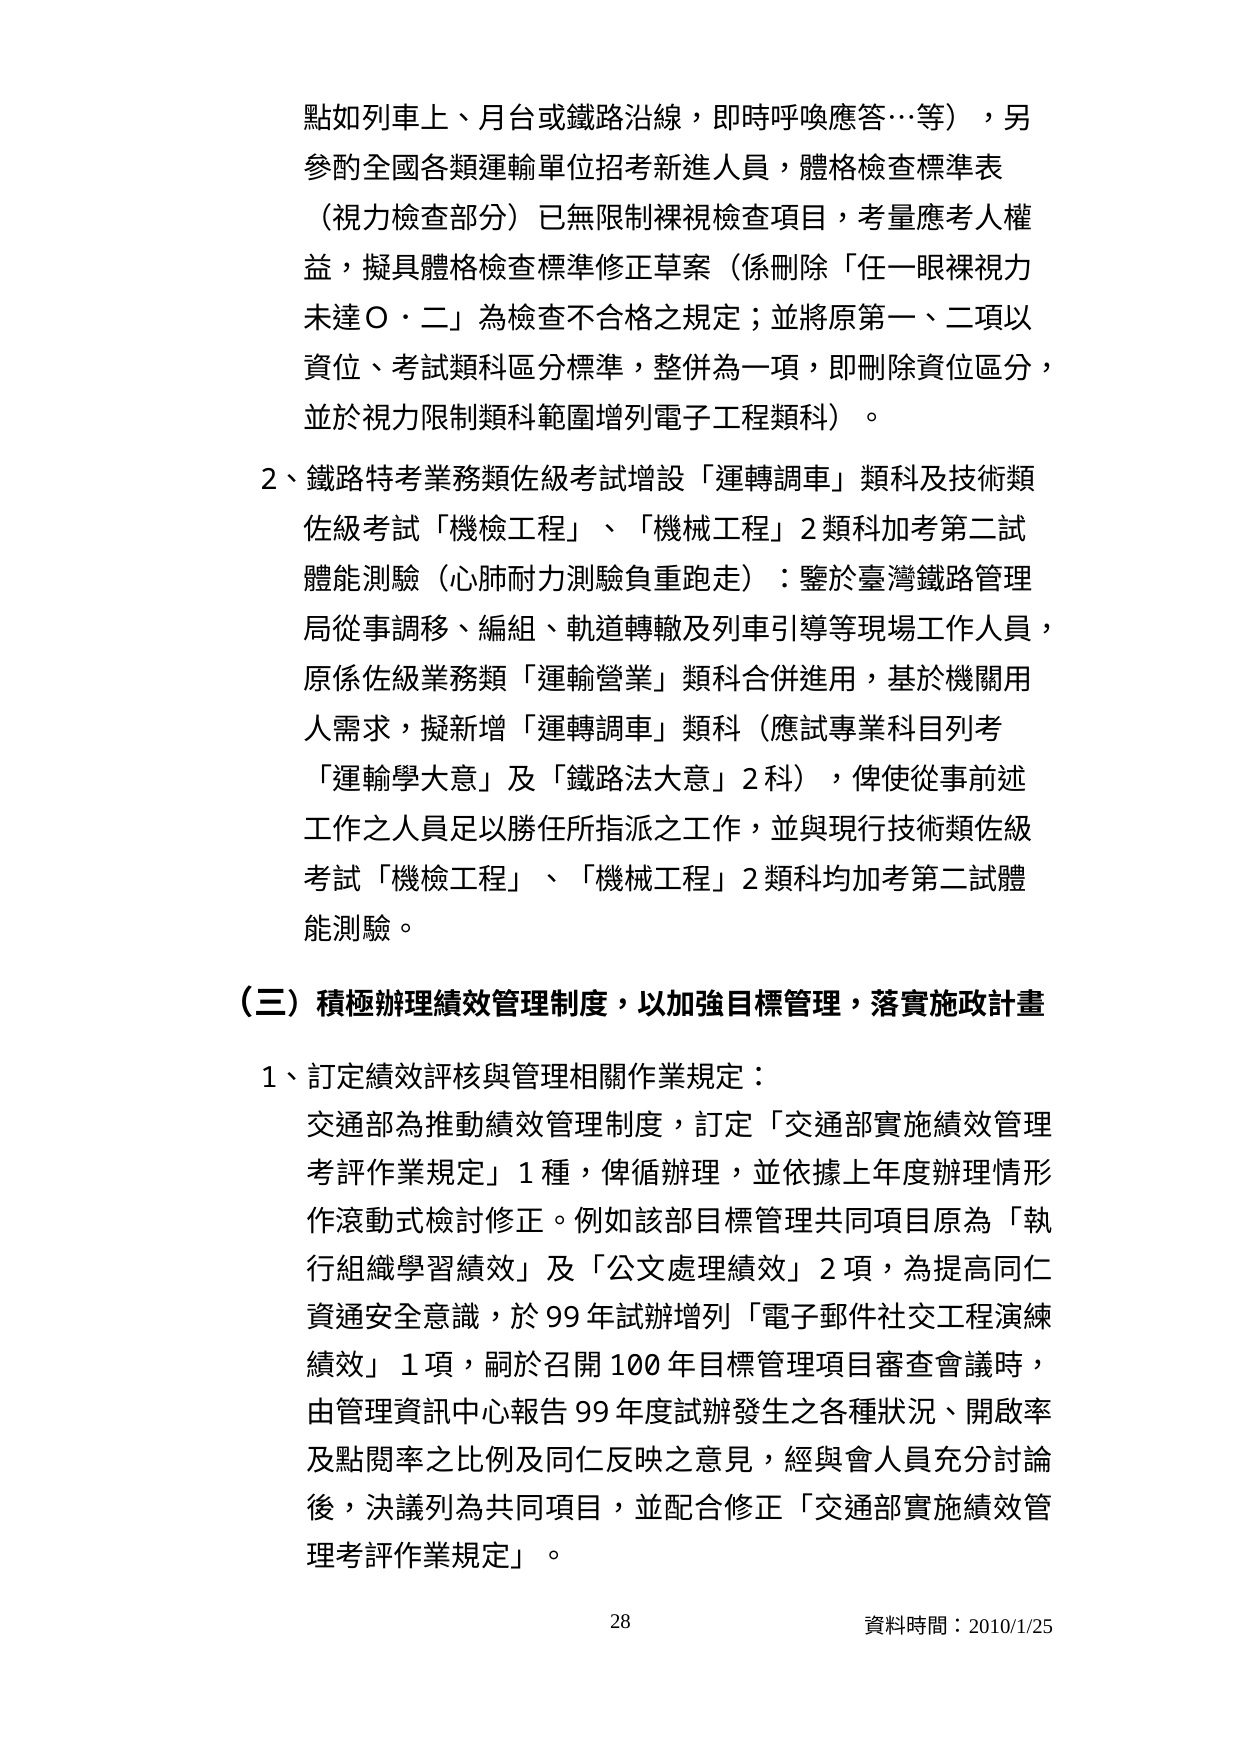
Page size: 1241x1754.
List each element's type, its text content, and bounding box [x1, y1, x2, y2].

text 1、訂定績效評核與管理相關作業規定： [187, 1049, 1053, 1097]
text 2、鐵路特考業務類佐級考試增設「運轉調車」類科及技術類佐級考試「機檢工程」、「機械工程」2類科加考第二試體能測驗（心肺耐力測驗負重跑走）：鑒於臺灣鐵路管理局從事調移、編組、軌道轉轍及列車引導等現場工作人員，原係佐級業務類「運輸營業」類科合併進用，基於機關用人需求，擬新增「運轉調車」類科（應試專業科目列考「運輸學大意」及「鐵路法大意」2科），俾使從事前述工作之人員足以勝任所指派之工作，並與現行技術類佐級考試「機檢工程」、「機械工程」2類科均加考第二試體能測驗。 [260, 449, 1053, 949]
text 交通部為推動績效管理制度，訂定「交通部實施績效管理考評作業規定」1種，俾循辦理，並依據上年度辦理情形作滾動式檢討修正。例如該部目標管理共同項目原為「執行組織學習績效」及「公文處理績效」2項，為提高同仁資通安全意識，於99年試辦增列「電子郵件社交工程演練績效」１項，嗣於召開100年目標管理項目審查會議時，由管理資訊中心報告99年度試辦發生之各種狀況、開啟率及點閱率之比例及同仁反映之意見，經與會人員充分討論後，決議列為共同項目，並配合修正「交通部實施績效管理考評作業規定」。 [306, 1097, 1053, 1576]
text 1、修正鐵路特考體格檢查項目及標準有關視力部分：臺灣鐵路管理局考量近年（97至99年）來連續辦理鐵路特考，迭有考生反映體格檢查視力標準過嚴而要求放寬，經該局再行審慎評估，以現有工作安全措施已大幅提高工作安全性（現場值勤工作人員均已配置無線電通話器，於工作地點如列車上、月台或鐵路沿線，即時呼喚應答…等），另參酌全國各類運輸單位招考新進人員，體格檢查標準表（視力檢查部分）已無限制裸視檢查項目，考量應考人權益，擬具體格檢查標準修正草案（係刪除「任一眼裸視力未達Ｏ．二」為檢查不合格之規定；並將原第一、二項以資位、考試類科區分標準，整併為一項，即刪除資位區分，並於視力限制類科範圍增列電子工程類科）。 [260, 89, 1053, 439]
text （三）積極辦理績效管理制度，以加強目標管理，落實施政計畫 [187, 974, 1053, 1024]
